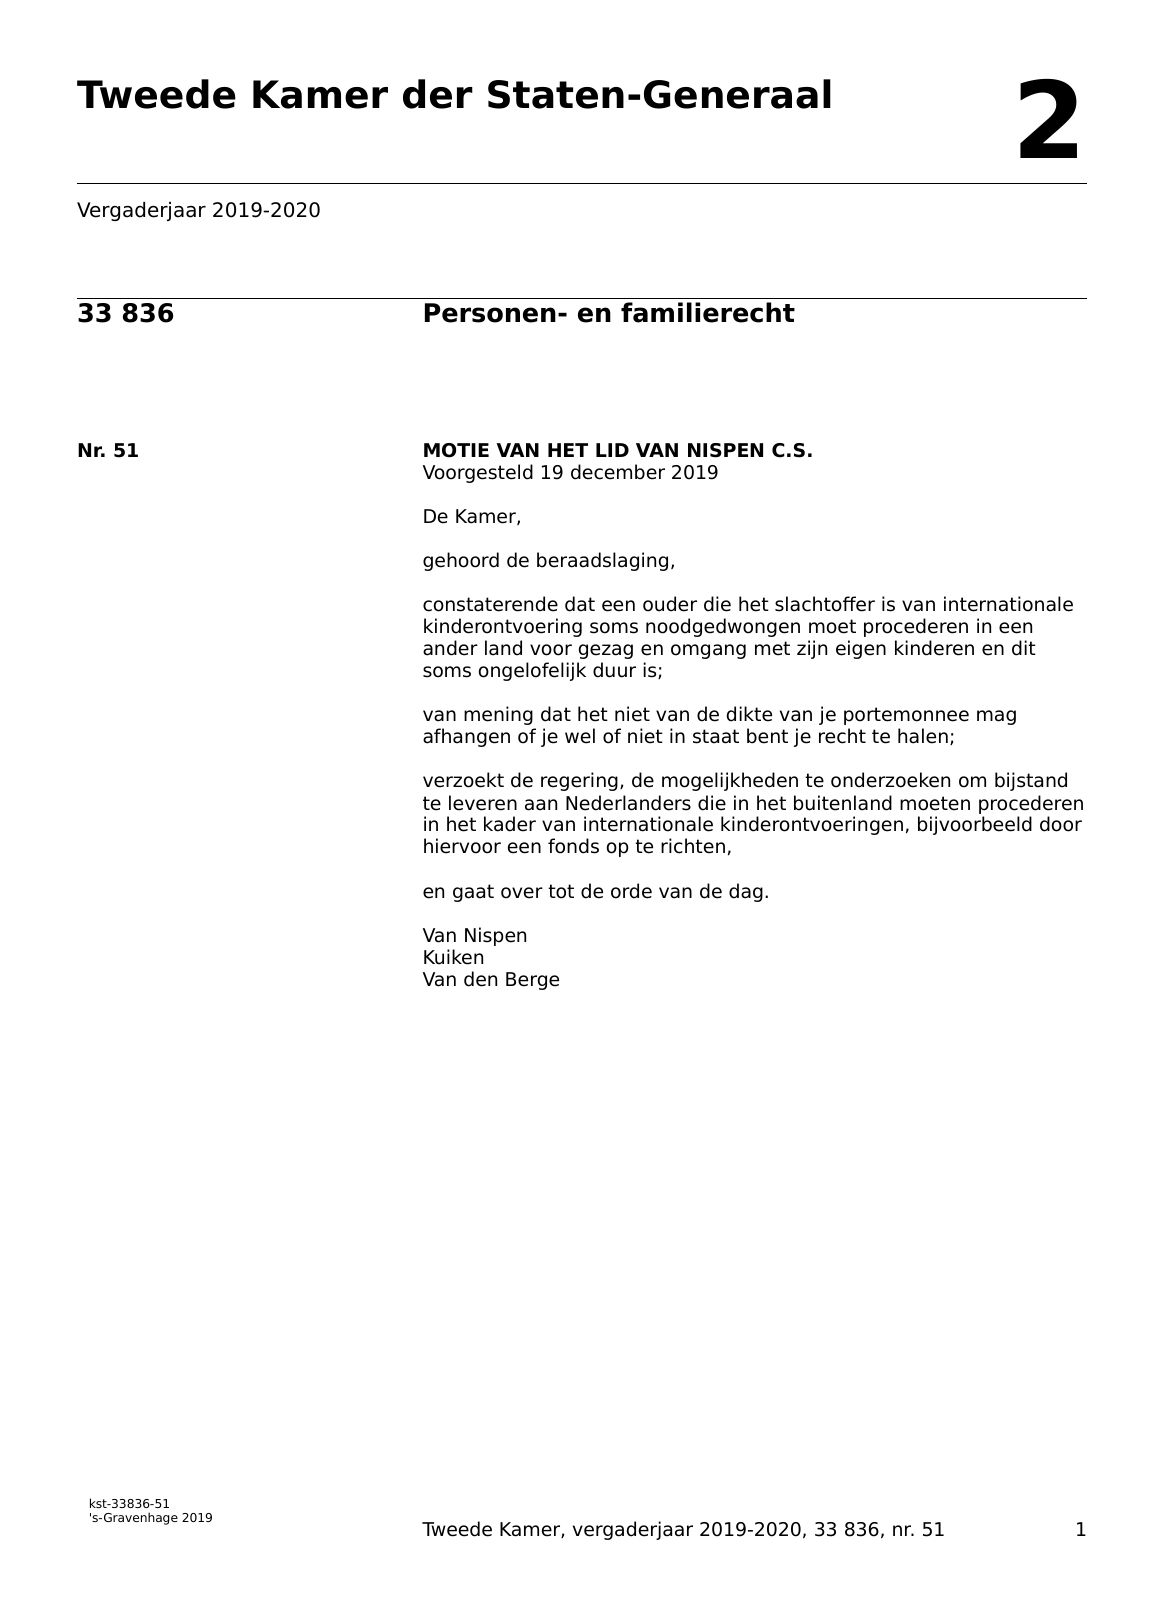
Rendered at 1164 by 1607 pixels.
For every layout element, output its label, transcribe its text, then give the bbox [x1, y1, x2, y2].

subtitle 33 836 Personen- en familierecht [77, 299, 1087, 329]
text Van Nispen [422, 925, 1087, 947]
text Kuiken [422, 947, 1087, 969]
text Voorgesteld 19 december 2019 [422, 462, 1087, 484]
table_header Tweede Kamer der Staten-Generaal [77, 59, 886, 183]
text De Kamer, [422, 506, 1087, 528]
table_header 2 [886, 59, 1087, 183]
table_cell Vergaderjaar 2019-2020 [77, 184, 1087, 298]
text 's-Gravenhage 2019 [88, 1511, 323, 1525]
text van mening dat het niet van de dikte van je portemonnee mag afhangen of je wel of niet in staat bent je recht te halen; [422, 704, 1087, 748]
subtitle Nr. 51 MOTIE VAN HET LID VAN NISPEN C.S. [77, 440, 1087, 462]
text constaterende dat een ouder die het slachtoffer is van internationale kinderontvoering soms noodgedwongen moet procederen in een ander land voor gezag en omgang met zijn eigen kinderen en dit soms ongelofelijk duur is; [422, 594, 1087, 682]
text Van den Berge [422, 969, 1087, 991]
text en gaat over tot de orde van de dag. [422, 881, 1087, 902]
text kst-33836-51 [88, 1497, 323, 1511]
text verzoekt de regering, de mogelijkheden te onderzoeken om bijstand te leveren aan Nederlanders die in het buitenland moeten procederen in het kader van internationale kinderontvoeringen, bijvoorbeeld door hiervoor een fonds op te richten, [422, 770, 1087, 858]
text gehoord de beraadslaging, [422, 550, 1087, 572]
